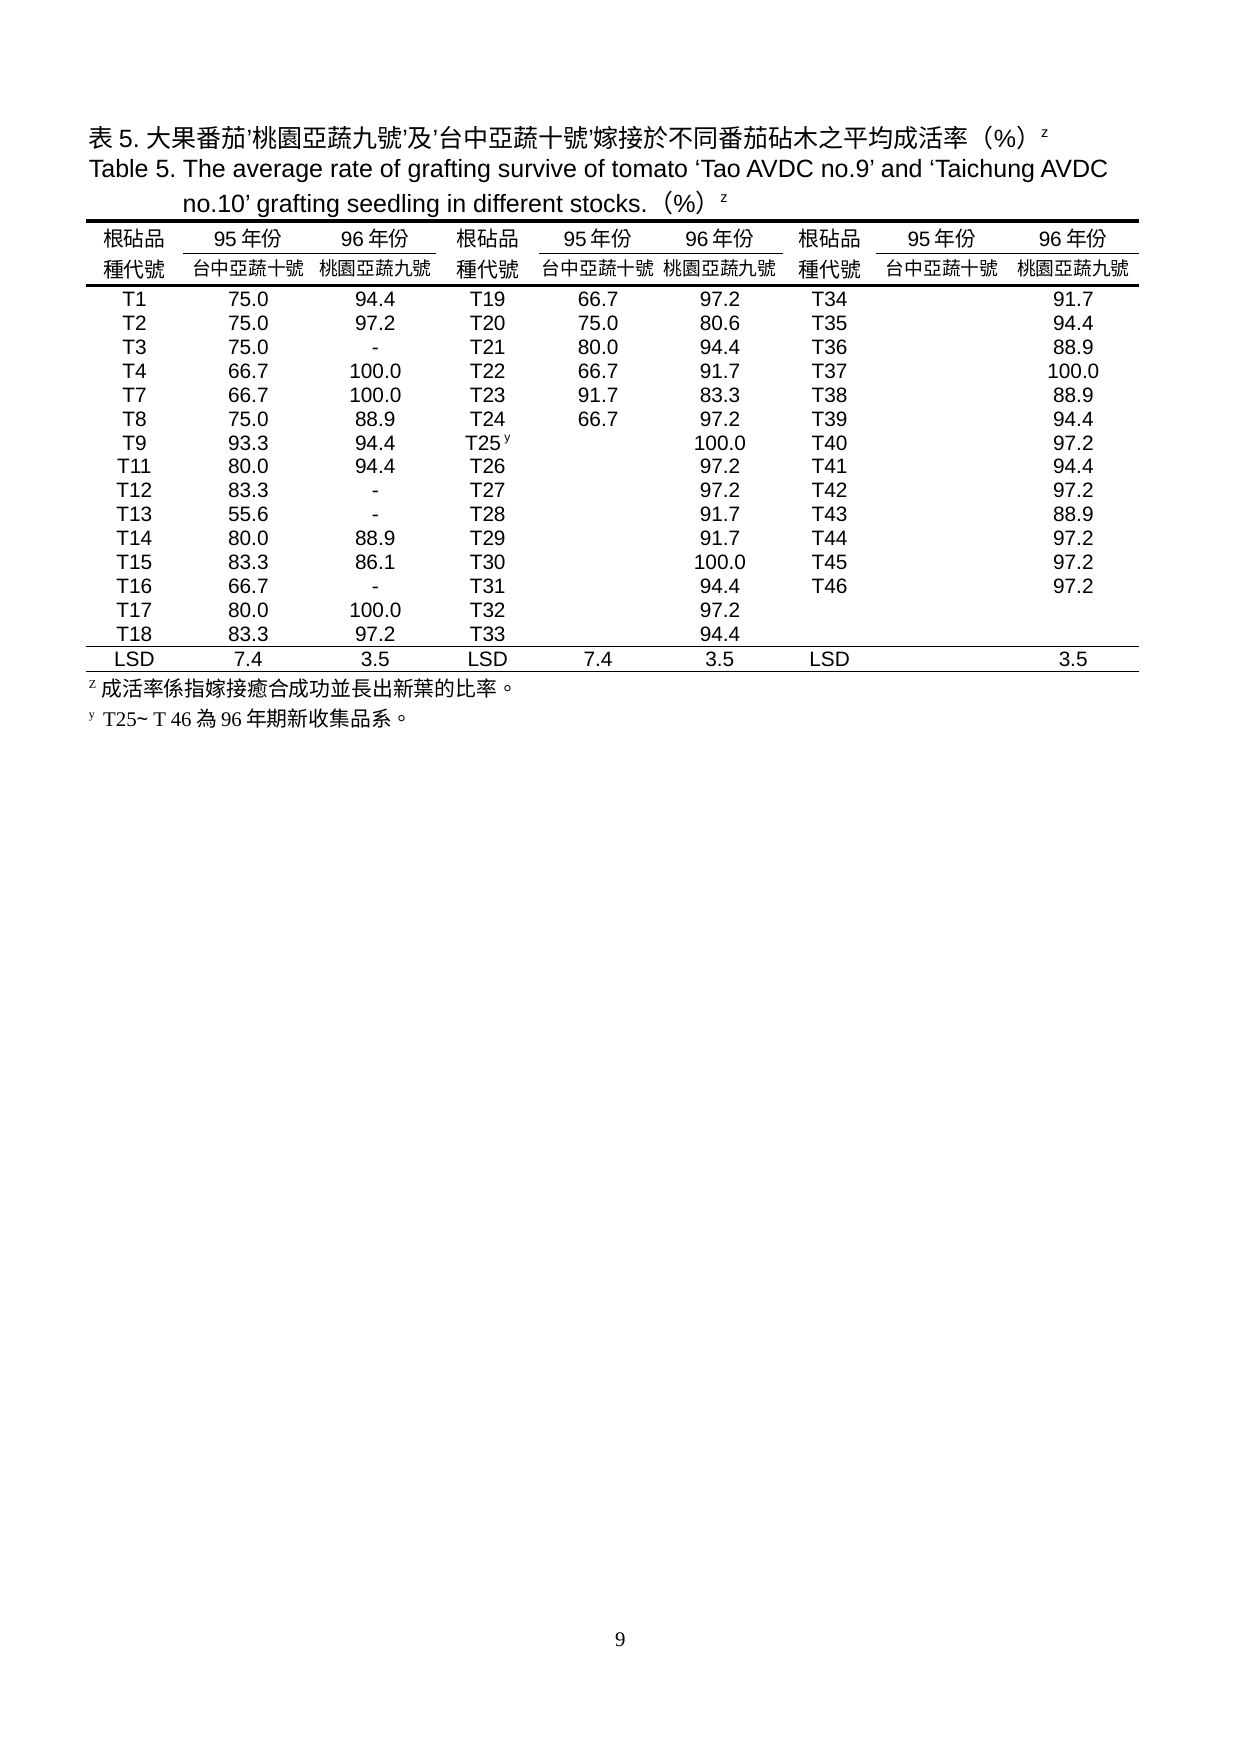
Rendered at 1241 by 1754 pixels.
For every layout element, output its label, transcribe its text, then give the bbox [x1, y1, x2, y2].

table_cell 7.4 [183, 647, 314, 671]
table_cell [539, 502, 657, 526]
table_cell [876, 430, 1007, 454]
table_cell [539, 478, 657, 502]
table_cell 80.0 [539, 335, 657, 358]
table_cell 100.0 [657, 550, 782, 574]
table_cell T30 [436, 550, 539, 574]
table_cell LSD [436, 647, 539, 671]
text y T25~ T 46為96年期新收集品系。 [89, 702, 1152, 732]
table_cell T40 [783, 430, 876, 454]
table_cell [876, 550, 1007, 574]
table_cell 94.4 [314, 454, 436, 478]
table_cell T11 [86, 454, 182, 478]
table_cell T13 [86, 502, 182, 526]
table_cell T24 [436, 406, 539, 430]
table_cell T7 [86, 383, 182, 406]
table_cell T18 [86, 622, 182, 646]
table_cell 種代號 [783, 253, 876, 283]
table_cell T25 y [436, 430, 539, 454]
table_cell 66.7 [539, 406, 657, 430]
table_cell LSD [86, 647, 182, 671]
table_cell 83.3 [183, 478, 314, 502]
table_cell 桃園亞蔬九號 [657, 254, 782, 283]
table_cell 94.4 [1008, 406, 1139, 430]
table_cell 75.0 [183, 406, 314, 430]
table_cell T42 [783, 478, 876, 502]
table_cell 台中亞蔬十號 [876, 254, 1007, 283]
table_cell [539, 526, 657, 550]
table_header 95年份 [183, 223, 314, 253]
table_cell [1008, 598, 1139, 622]
table_cell T1 [86, 287, 182, 311]
table_header 根砧品 [436, 223, 539, 253]
table_cell T36 [783, 335, 876, 358]
table_cell 100.0 [657, 430, 782, 454]
table_cell [539, 430, 657, 454]
table_cell T29 [436, 526, 539, 550]
table_cell T39 [783, 406, 876, 430]
table_cell 台中亞蔬十號 [183, 254, 314, 283]
table_header 96年份 [1008, 223, 1139, 253]
table_header 96年份 [314, 223, 436, 253]
table_cell 97.2 [657, 406, 782, 430]
table_cell 80.0 [183, 526, 314, 550]
table_cell [876, 406, 1007, 430]
table_cell 88.9 [1008, 383, 1139, 406]
table_cell [876, 311, 1007, 334]
table_cell 94.4 [657, 574, 782, 598]
table_cell T16 [86, 574, 182, 598]
table_cell T21 [436, 335, 539, 358]
table_cell 97.2 [314, 622, 436, 646]
table_cell 97.2 [657, 454, 782, 478]
table_cell 100.0 [314, 383, 436, 406]
table_cell 66.7 [183, 359, 314, 382]
table_cell [876, 502, 1007, 526]
table_cell 94.4 [657, 335, 782, 358]
table_cell [539, 574, 657, 598]
table_cell 97.2 [1008, 430, 1139, 454]
table_cell [876, 454, 1007, 478]
table_cell [783, 622, 876, 646]
table_cell 75.0 [183, 335, 314, 358]
table_cell [876, 287, 1007, 311]
table_cell 3.5 [657, 647, 782, 671]
table_cell T45 [783, 550, 876, 574]
table_cell [539, 550, 657, 574]
table_cell T14 [86, 526, 182, 550]
table_cell LSD [783, 647, 876, 671]
table_cell 83.3 [657, 383, 782, 406]
table_header 95年份 [539, 223, 657, 253]
table_cell T28 [436, 502, 539, 526]
table_cell [876, 478, 1007, 502]
table_cell 91.7 [1008, 287, 1139, 311]
table_header 95年份 [876, 223, 1007, 253]
table_cell 97.2 [1008, 574, 1139, 598]
table_cell T8 [86, 406, 182, 430]
table_cell T26 [436, 454, 539, 478]
table_cell 93.3 [183, 430, 314, 454]
table_cell 88.9 [1008, 335, 1139, 358]
table_cell T37 [783, 359, 876, 382]
table_cell T34 [783, 287, 876, 311]
table_cell 83.3 [183, 622, 314, 646]
table_cell - [314, 502, 436, 526]
table_cell T38 [783, 383, 876, 406]
table_cell T32 [436, 598, 539, 622]
table_cell T15 [86, 550, 182, 574]
table_cell 80.0 [183, 454, 314, 478]
table_cell [876, 383, 1007, 406]
table_cell 3.5 [1008, 647, 1139, 671]
table_cell [876, 622, 1007, 646]
table_cell - [314, 335, 436, 358]
table_cell 97.2 [1008, 526, 1139, 550]
table_cell 97.2 [657, 478, 782, 502]
table_cell 88.9 [314, 526, 436, 550]
table_cell 桃園亞蔬九號 [1008, 254, 1139, 283]
table_cell 桃園亞蔬九號 [314, 254, 436, 283]
table_cell [876, 526, 1007, 550]
table_cell 台中亞蔬十號 [539, 254, 657, 283]
table_cell 91.7 [657, 359, 782, 382]
table_cell 91.7 [657, 526, 782, 550]
table_cell T9 [86, 430, 182, 454]
table_cell T12 [86, 478, 182, 502]
table_cell [539, 598, 657, 622]
table_cell 97.2 [1008, 550, 1139, 574]
table_cell T20 [436, 311, 539, 334]
table_cell 91.7 [657, 502, 782, 526]
table_cell T4 [86, 359, 182, 382]
table_cell T2 [86, 311, 182, 334]
table_cell T3 [86, 335, 182, 358]
table_cell 75.0 [183, 311, 314, 334]
table_cell [876, 647, 1007, 671]
table_cell [876, 598, 1007, 622]
table_cell 種代號 [86, 253, 182, 283]
table_cell 88.9 [1008, 502, 1139, 526]
table_cell T17 [86, 598, 182, 622]
table_cell T43 [783, 502, 876, 526]
table_cell 66.7 [183, 574, 314, 598]
table_cell 91.7 [539, 383, 657, 406]
table_cell T46 [783, 574, 876, 598]
table_cell 100.0 [314, 359, 436, 382]
table_cell [783, 598, 876, 622]
table_cell T22 [436, 359, 539, 382]
table_cell - [314, 478, 436, 502]
table_cell 94.4 [1008, 311, 1139, 334]
table_cell 97.2 [657, 287, 782, 311]
table_cell 80.6 [657, 311, 782, 334]
table_cell 97.2 [314, 311, 436, 334]
table_cell 97.2 [1008, 478, 1139, 502]
table_cell 94.4 [314, 287, 436, 311]
table_cell 94.4 [1008, 454, 1139, 478]
table_cell T27 [436, 478, 539, 502]
table_cell 83.3 [183, 550, 314, 574]
table_cell [876, 335, 1007, 358]
text Z 成活率係指嫁接癒合成功並長出新葉的比率。 [89, 672, 1152, 702]
table_cell 66.7 [539, 359, 657, 382]
table_cell 80.0 [183, 598, 314, 622]
table_cell 75.0 [183, 287, 314, 311]
table_cell 94.4 [657, 622, 782, 646]
table_cell 86.1 [314, 550, 436, 574]
table_cell 100.0 [314, 598, 436, 622]
table_cell 3.5 [314, 647, 436, 671]
table_cell [539, 454, 657, 478]
table_cell T44 [783, 526, 876, 550]
table_cell 7.4 [539, 647, 657, 671]
text 表5. 大果番茄’桃園亞蔬九號’及’台中亞蔬十號’嫁接於不同番茄砧木之平均成活率（%）z [89, 118, 1152, 154]
table_cell [876, 359, 1007, 382]
table_cell - [314, 574, 436, 598]
table_cell 66.7 [183, 383, 314, 406]
table_header 根砧品 [783, 223, 876, 253]
table_cell 75.0 [539, 311, 657, 334]
table_cell 88.9 [314, 406, 436, 430]
table_cell [1008, 622, 1139, 646]
table_header 96年份 [657, 223, 782, 253]
table_cell T33 [436, 622, 539, 646]
table_header 根砧品 [86, 223, 182, 253]
table_cell T19 [436, 287, 539, 311]
text Table 5. The average rate of grafting survive of tomato ‘Tao AVDC no.9’ and ‘Taichung AVDC no.10’ grafting seedling in different stocks.（%）z [89, 154, 1152, 219]
table_cell [539, 622, 657, 646]
table_cell 100.0 [1008, 359, 1139, 382]
table_cell 94.4 [314, 430, 436, 454]
table_cell T35 [783, 311, 876, 334]
table_cell T41 [783, 454, 876, 478]
table_cell 55.6 [183, 502, 314, 526]
table_cell T31 [436, 574, 539, 598]
table_cell [876, 574, 1007, 598]
table_cell 97.2 [657, 598, 782, 622]
table_cell 66.7 [539, 287, 657, 311]
table_cell 種代號 [436, 253, 539, 283]
table_cell T23 [436, 383, 539, 406]
